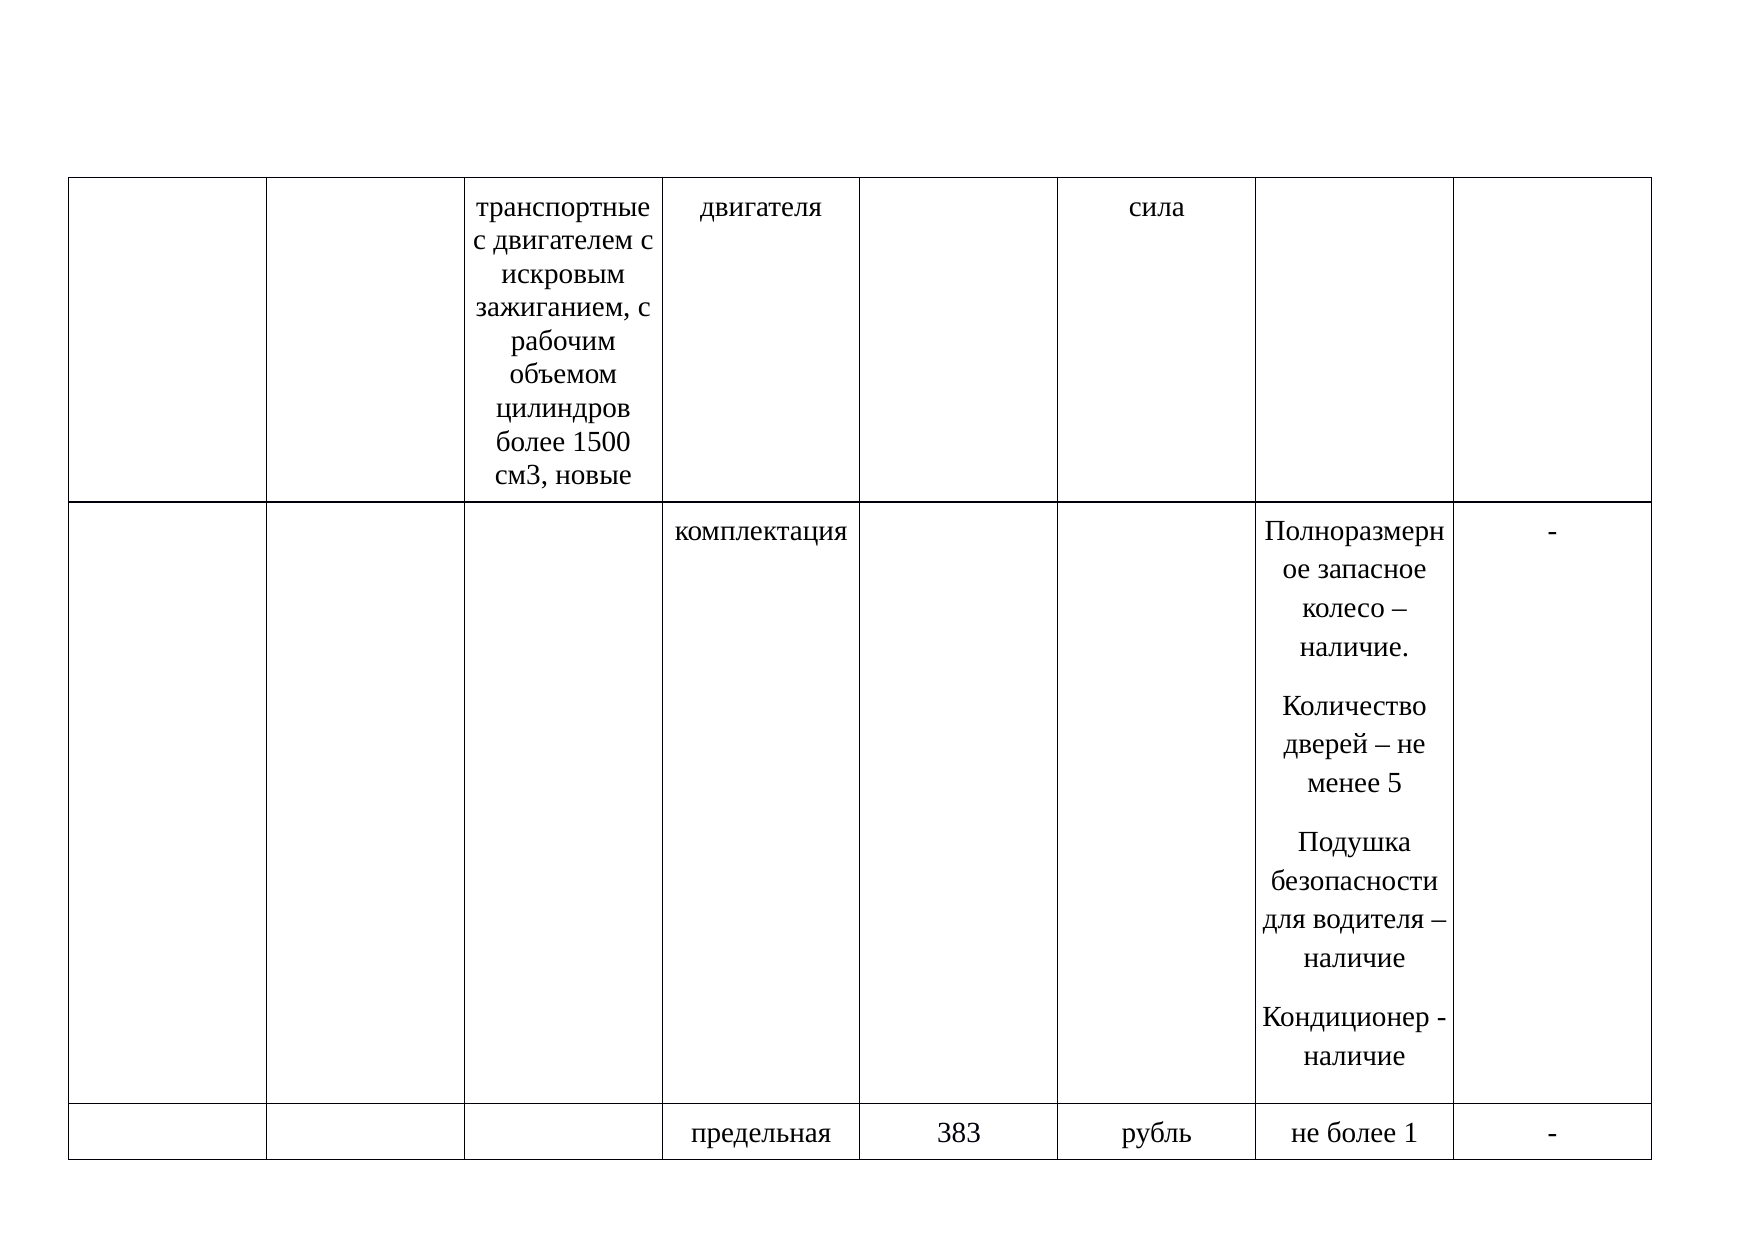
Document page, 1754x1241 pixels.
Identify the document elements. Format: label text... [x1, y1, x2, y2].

table_cell [1256, 178, 1453, 501]
table_cell сила [1058, 178, 1255, 501]
table_cell [465, 1104, 662, 1159]
table_cell [1058, 503, 1255, 1103]
table_cell [860, 178, 1057, 501]
table_cell 383 [860, 1104, 1057, 1159]
table_cell двигателя [663, 178, 859, 501]
table_cell - [1454, 1104, 1651, 1159]
table_cell [267, 1104, 464, 1159]
table_cell [69, 178, 266, 501]
table_cell - [1454, 178, 1651, 501]
table_cell [860, 503, 1057, 1103]
table_cell [267, 178, 464, 501]
table_cell транспортные с двигателем с искровым зажиганием, с рабочим объемом цилиндров более 1500 см3, новые [465, 178, 662, 501]
table_cell [69, 503, 266, 1103]
table_cell - [1454, 503, 1651, 1103]
table_cell предельная [663, 1104, 859, 1159]
table_cell [267, 503, 464, 1103]
table_cell комплектация [663, 503, 859, 1103]
table_cell Полноразмерное запасное колесо – наличие. Количество дверей – не менее 5 Подушка безопасности для водителя – наличие Кондиционер - наличие [1256, 503, 1453, 1103]
table_cell [465, 503, 662, 1103]
table_cell не более 1 [1256, 1104, 1453, 1159]
table_cell [69, 1104, 266, 1159]
table_cell рубль [1058, 1104, 1255, 1159]
